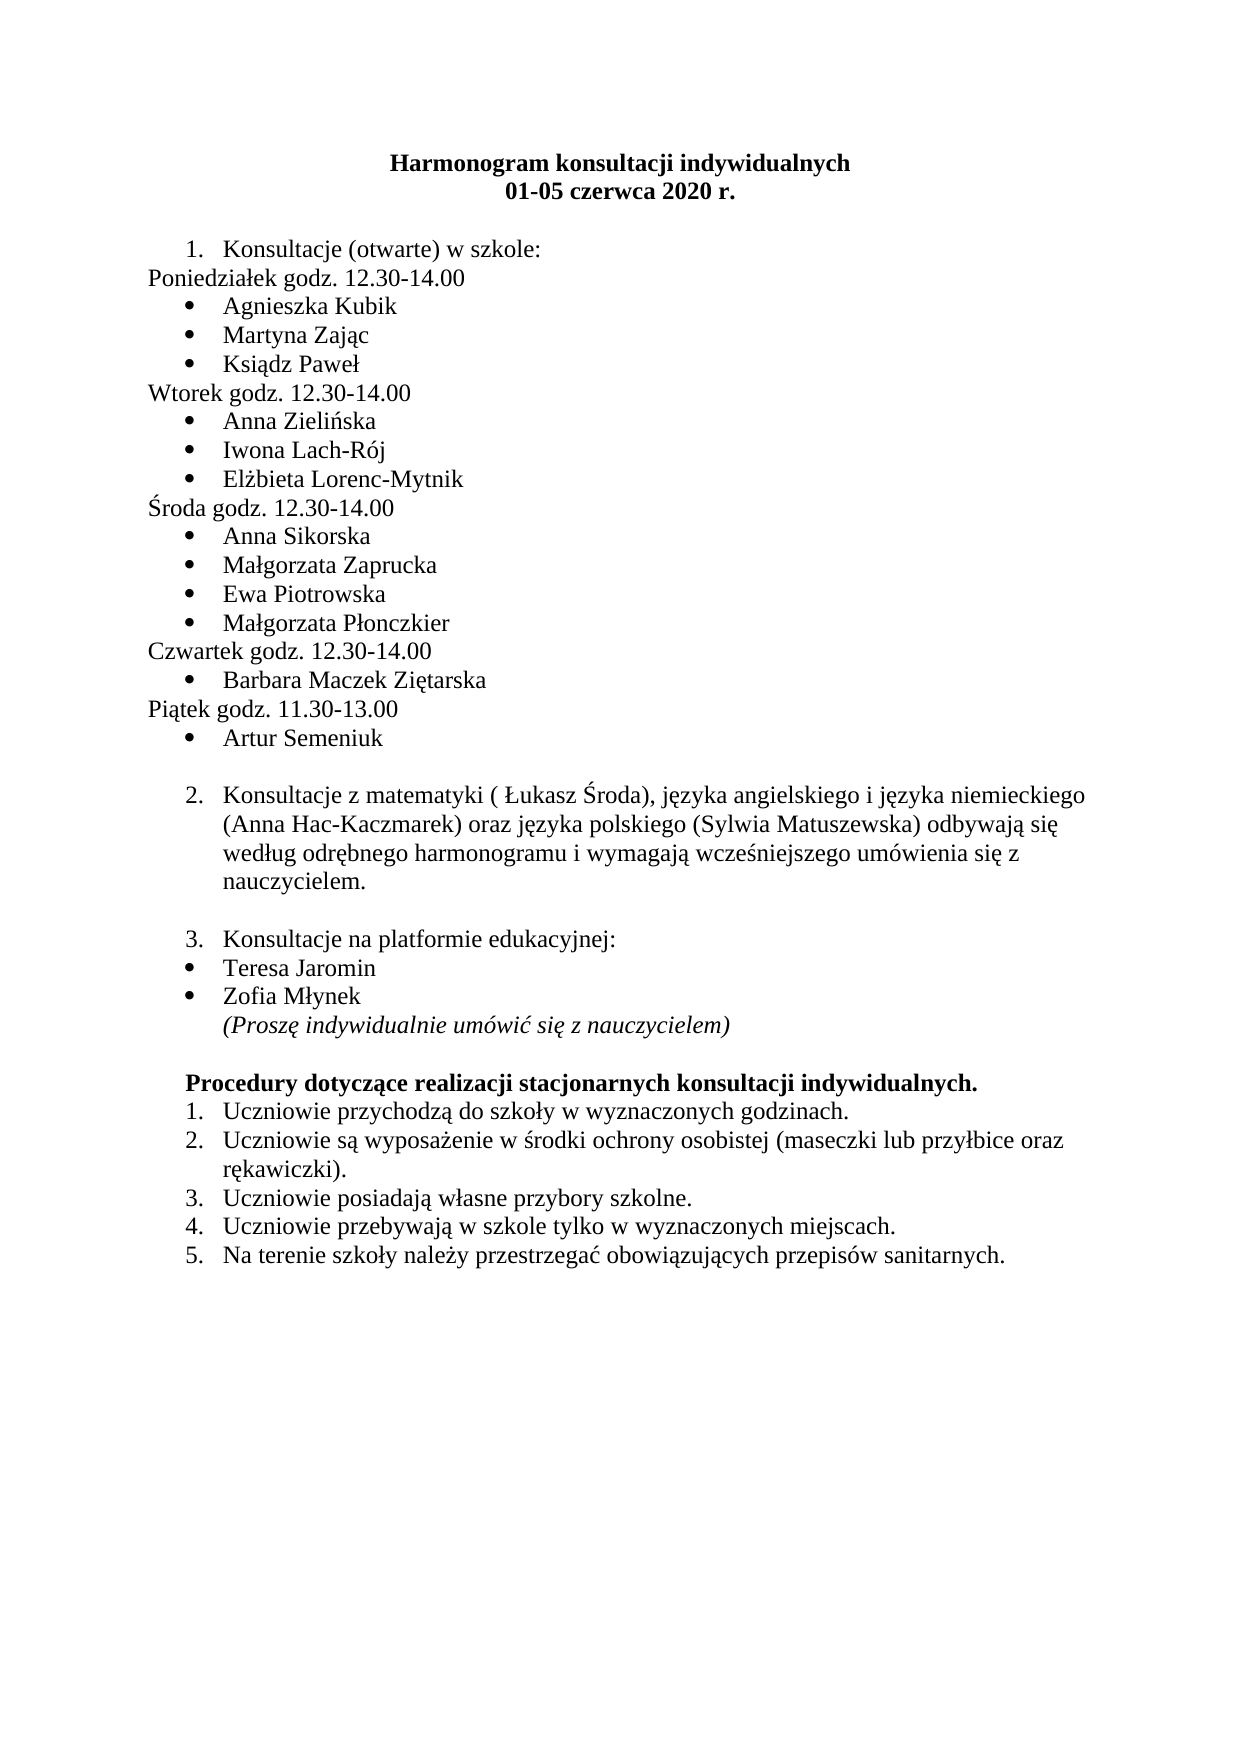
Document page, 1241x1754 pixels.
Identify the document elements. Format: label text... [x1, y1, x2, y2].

text Piątek godz. 11.30-13.00 [148, 694, 1093, 723]
list Uczniowie posiadają własne przybory szkolne. [185, 1183, 1093, 1211]
list Konsultacje na platformie edukacyjnej: [185, 924, 1093, 953]
list Zofia Młynek [185, 981, 1093, 1010]
text Czwartek godz. 12.30-14.00 [148, 636, 1093, 665]
list Na terenie szkoły należy przestrzegać obowiązujących przepisów sanitarnych. [185, 1240, 1093, 1269]
list Małgorzata Płonczkier [185, 608, 1093, 636]
list Barbara Maczek Ziętarska [185, 665, 1093, 694]
list Anna Sikorska [185, 521, 1093, 550]
list Artur Semeniuk [185, 723, 1093, 751]
list Małgorzata Zaprucka [185, 550, 1093, 579]
text 01-05 czerwca 2020 r. [148, 176, 1093, 205]
list Uczniowie przychodzą do szkoły w wyznaczonych godzinach. [185, 1096, 1093, 1125]
text Środa godz. 12.30-14.00 [148, 493, 1093, 521]
text Poniedziałek godz. 12.30-14.00 [148, 263, 1093, 291]
list Konsultacje (otwarte) w szkole: [185, 234, 1093, 263]
list Konsultacje z matematyki ( Łukasz Środa), języka angielskiego i języka niemieckiego (Anna Hac-Kaczmarek) oraz języka polskiego (Sylwia Matuszewska) odbywają się według odrębnego harmonogramu i wymagają wcześniejszego umówienia się z nauczycielem. [185, 780, 1093, 895]
text Harmonogram konsultacji indywidualnych [148, 148, 1093, 176]
text (Proszę indywidualnie umówić się z nauczycielem) [223, 1010, 1093, 1039]
list Ewa Piotrowska [185, 579, 1093, 608]
list Elżbieta Lorenc-Mytnik [185, 464, 1093, 493]
text Wtorek godz. 12.30-14.00 [148, 378, 1093, 406]
list Martyna Zając [185, 320, 1093, 349]
list Anna Zielińska [185, 406, 1093, 435]
list Uczniowie przebywają w szkole tylko w wyznaczonych miejscach. [185, 1211, 1093, 1240]
list Uczniowie są wyposażenie w środki ochrony osobistej (maseczki lub przyłbice oraz rękawiczki). [185, 1125, 1093, 1183]
list Agnieszka Kubik [185, 291, 1093, 320]
text Procedury dotyczące realizacji stacjonarnych konsultacji indywidualnych. [185, 1068, 1093, 1096]
list Ksiądz Paweł [185, 349, 1093, 378]
list Iwona Lach-Rój [185, 435, 1093, 464]
list Teresa Jaromin [185, 953, 1093, 981]
